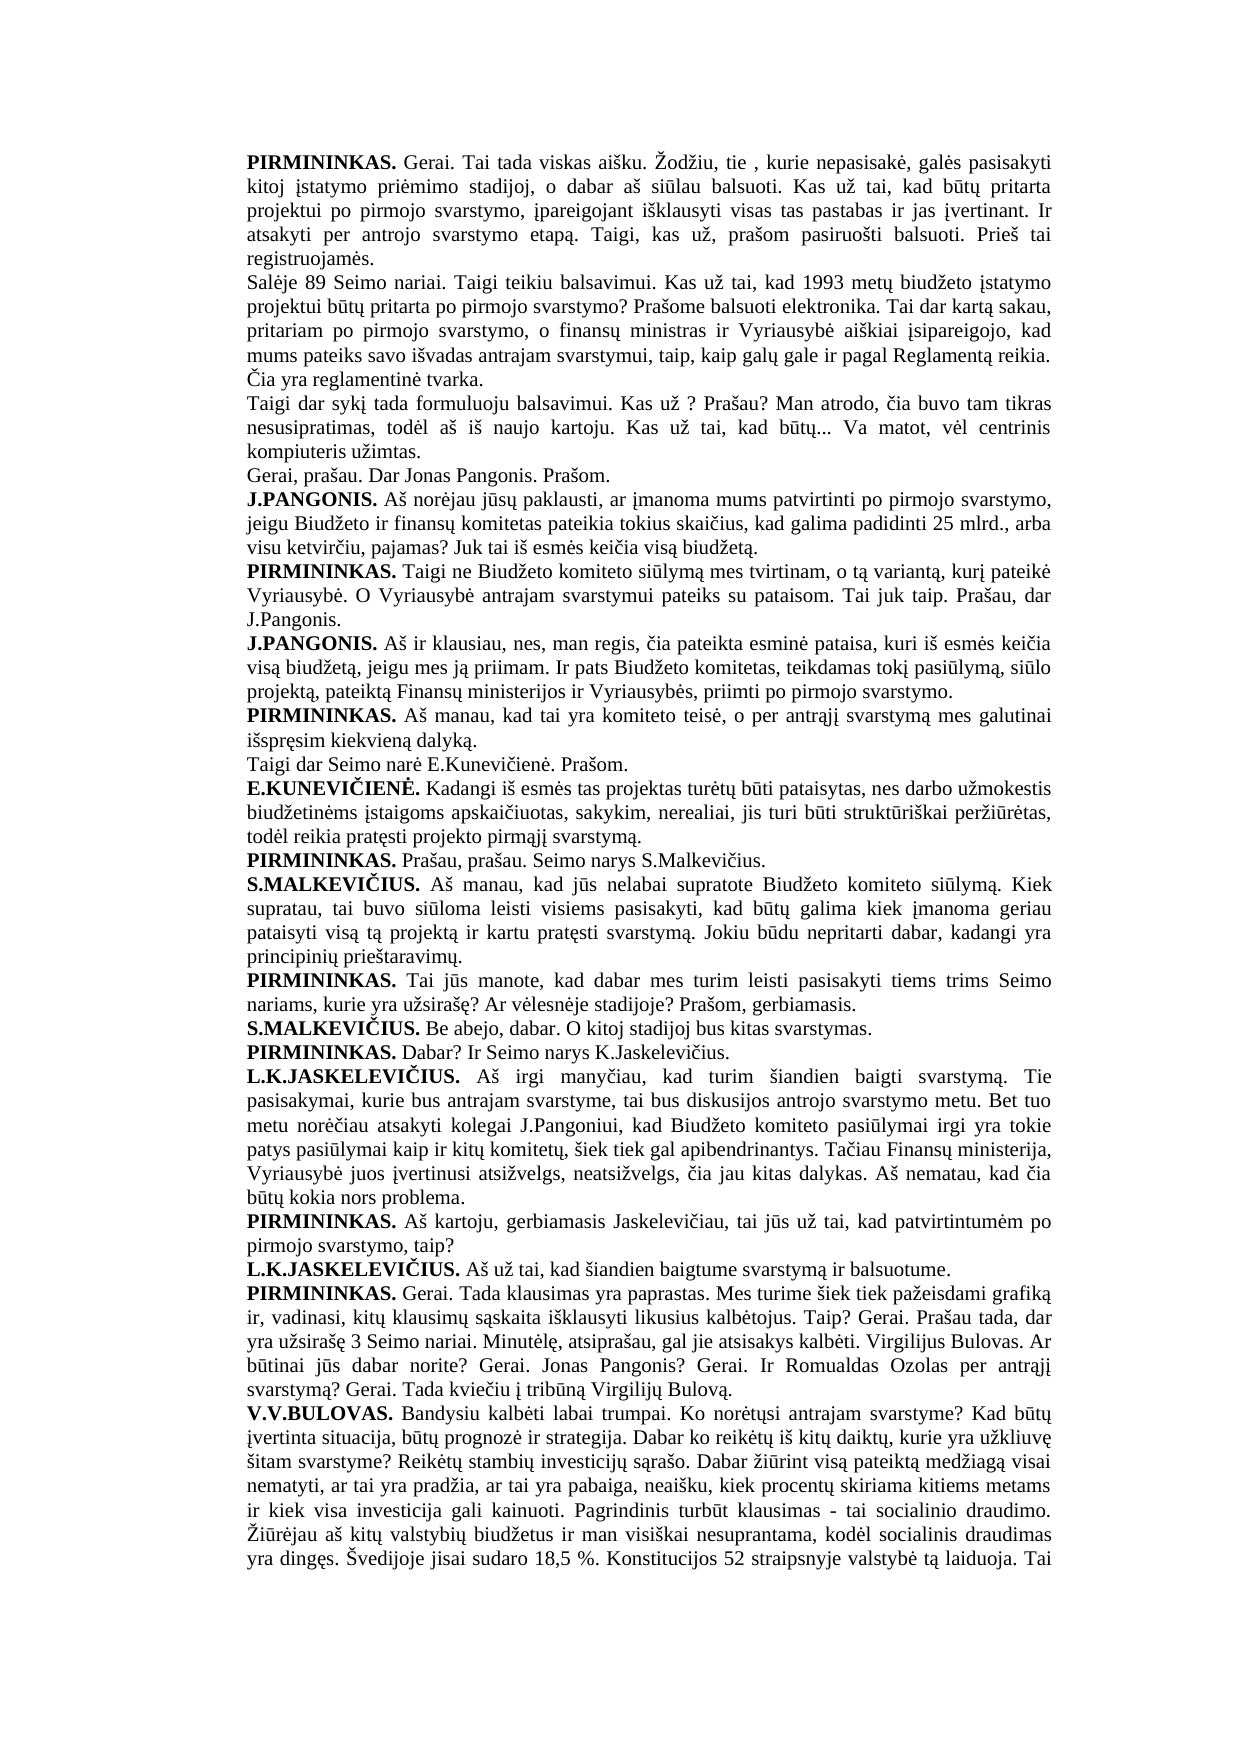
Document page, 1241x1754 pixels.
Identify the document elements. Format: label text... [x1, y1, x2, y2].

text J.PANGONIS. Aš ir klausiau, nes, man regis, čia pateikta esminė pataisa, kuri iš esmės keičia visą biudžetą, jeigu mes ją priimam. Ir pats Biudžeto komitetas, teikdamas tokį pasiūlymą, siūlo projektą, pateiktą Finansų ministerijos ir Vyriausybės, priimti po pirmojo svarstymo. [247, 631, 1053, 703]
text PIRMININKAS. Taigi ne Biudžeto komiteto siūlymą mes tvirtinam, o tą variantą, kurį pateikė Vyriausybė. O Vyriausybė antrajam svarstymui pateiks su pataisom. Tai juk taip. Prašau, dar J.Pangonis. [247, 559, 1053, 631]
text Salėje 89 Seimo nariai. Taigi teikiu balsavimui. Kas už tai, kad 1993 metų biudžeto įstatymo projektui būtų pritarta po pirmojo svarstymo? Prašome balsuoti elektronika. Tai dar kartą sakau, pritariam po pirmojo svarstymo, o finansų ministras ir Vyriausybė aiškiai įsipareigojo, kad mums pateiks savo išvadas antrajam svarstymui, taip, kaip galų gale ir pagal Reglamentą reikia. Čia yra reglamentinė tvarka. [247, 270, 1053, 391]
text PIRMININKAS. Tai jūs manote, kad dabar mes turim leisti pasisakyti tiems trims Seimo nariams, kurie yra užsirašę? Ar vėlesnėje stadijoje? Prašom, gerbiamasis. [247, 968, 1053, 1016]
text Taigi dar sykį tada formuluoju balsavimui. Kas už ? Prašau? Man atrodo, čia buvo tam tikras nesusipratimas, todėl aš iš naujo kartoju. Kas už tai, kad būtų... Va matot, vėl centrinis kompiuteris užimtas. [247, 391, 1053, 463]
text S.MALKEVIČIUS. Aš manau, kad jūs nelabai supratote Biudžeto komiteto siūlymą. Kiek supratau, tai buvo siūloma leisti visiems pasisakyti, kad būtų galima kiek įmanoma geriau pataisyti visą tą projektą ir kartu pratęsti svarstymą. Jokiu būdu nepritarti dabar, kadangi yra principinių prieštaravimų. [247, 872, 1053, 968]
text E.KUNEVIČIENĖ. Kadangi iš esmės tas projektas turėtų būti pataisytas, nes darbo užmokestis biudžetinėms įstaigoms apskaičiuotas, sakykim, nerealiai, jis turi būti struktūriškai peržiūrėtas, todėl reikia pratęsti projekto pirmąjį svarstymą. [247, 776, 1053, 848]
text L.K.JASKELEVIČIUS. Aš irgi manyčiau, kad turim šiandien baigti svarstymą. Tie pasisakymai, kurie bus antrajam svarstyme, tai bus diskusijos antrojo svarstymo metu. Bet tuo metu norėčiau atsakyti kolegai J.Pangoniui, kad Biudžeto komiteto pasiūlymai irgi yra tokie patys pasiūlymai kaip ir kitų komitetų, šiek tiek gal apibendrinantys. Tačiau Finansų ministerija, Vyriausybė juos įvertinusi atsižvelgs, neatsižvelgs, čia jau kitas dalykas. Aš nematau, kad čia būtų kokia nors problema. [247, 1064, 1053, 1209]
text PIRMININKAS. Aš kartoju, gerbiamasis Jaskelevičiau, tai jūs už tai, kad patvirtintumėm po pirmojo svarstymo, taip? [247, 1209, 1053, 1257]
text V.V.BULOVAS. Bandysiu kalbėti labai trumpai. Ko norėtųsi antrajam svarstyme? Kad būtų įvertinta situacija, būtų prognozė ir strategija. Dabar ko reikėtų iš kitų daiktų, kurie yra užkliuvę šitam svarstyme? Reikėtų stambių investicijų sąrašo. Dabar žiūrint visą pateiktą medžiagą visai nematyti, ar tai yra pradžia, ar tai yra pabaiga, neaišku, kiek procentų skiriama kitiems metams ir kiek visa investicija gali kainuoti. Pagrindinis turbūt klausimas - tai socialinio draudimo. Žiūrėjau aš kitų valstybių biudžetus ir man visiškai nesuprantama, kodėl socialinis draudimas yra dingęs. Švedijoje jisai sudaro 18,5 %. Konstitucijos 52 straipsnyje valstybė tą laiduoja. Tai [247, 1401, 1053, 1570]
text J.PANGONIS. Aš norėjau jūsų paklausti, ar įmanoma mums patvirtinti po pirmojo svarstymo, jeigu Biudžeto ir finansų komitetas pateikia tokius skaičius, kad galima padidinti 25 mlrd., arba visu ketvirčiu, pajamas? Juk tai iš esmės keičia visą biudžetą. [247, 487, 1053, 559]
text PIRMININKAS. Aš manau, kad tai yra komiteto teisė, o per antrąjį svarstymą mes galutinai išspręsim kiekvieną dalyką. [247, 703, 1053, 752]
text PIRMININKAS. Dabar? Ir Seimo narys K.Jaskelevičius. [247, 1040, 1053, 1064]
text L.K.JASKELEVIČIUS. Aš už tai, kad šiandien baigtume svarstymą ir balsuotume. [247, 1257, 1053, 1281]
text PIRMININKAS. Gerai. Tai tada viskas aišku. Žodžiu, tie , kurie nepasisakė, galės pasisakyti kitoj įstatymo priėmimo stadijoj, o dabar aš siūlau balsuoti. Kas už tai, kad būtų pritarta projektui po pirmojo svarstymo, įpareigojant išklausyti visas tas pastabas ir jas įvertinant. Ir atsakyti per antrojo svarstymo etapą. Taigi, kas už, prašom pasiruošti balsuoti. Prieš tai registruojamės. [247, 150, 1053, 270]
text PIRMININKAS. Prašau, prašau. Seimo narys S.Malkevičius. [247, 848, 1053, 872]
text Gerai, prašau. Dar Jonas Pangonis. Prašom. [247, 463, 1053, 487]
text Taigi dar Seimo narė E.Kunevičienė. Prašom. [247, 752, 1053, 776]
text PIRMININKAS. Gerai. Tada klausimas yra paprastas. Mes turime šiek tiek pažeisdami grafiką ir, vadinasi, kitų klausimų sąskaita išklausyti likusius kalbėtojus. Taip? Gerai. Prašau tada, dar yra užsirašę 3 Seimo nariai. Minutėlę, atsiprašau, gal jie atsisakys kalbėti. Virgilijus Bulovas. Ar būtinai jūs dabar norite? Gerai. Jonas Pangonis? Gerai. Ir Romualdas Ozolas per antrąjį svarstymą? Gerai. Tada kviečiu į tribūną Virgilijų Bulovą. [247, 1281, 1053, 1401]
text S.MALKEVIČIUS. Be abejo, dabar. O kitoj stadijoj bus kitas svarstymas. [247, 1016, 1053, 1040]
